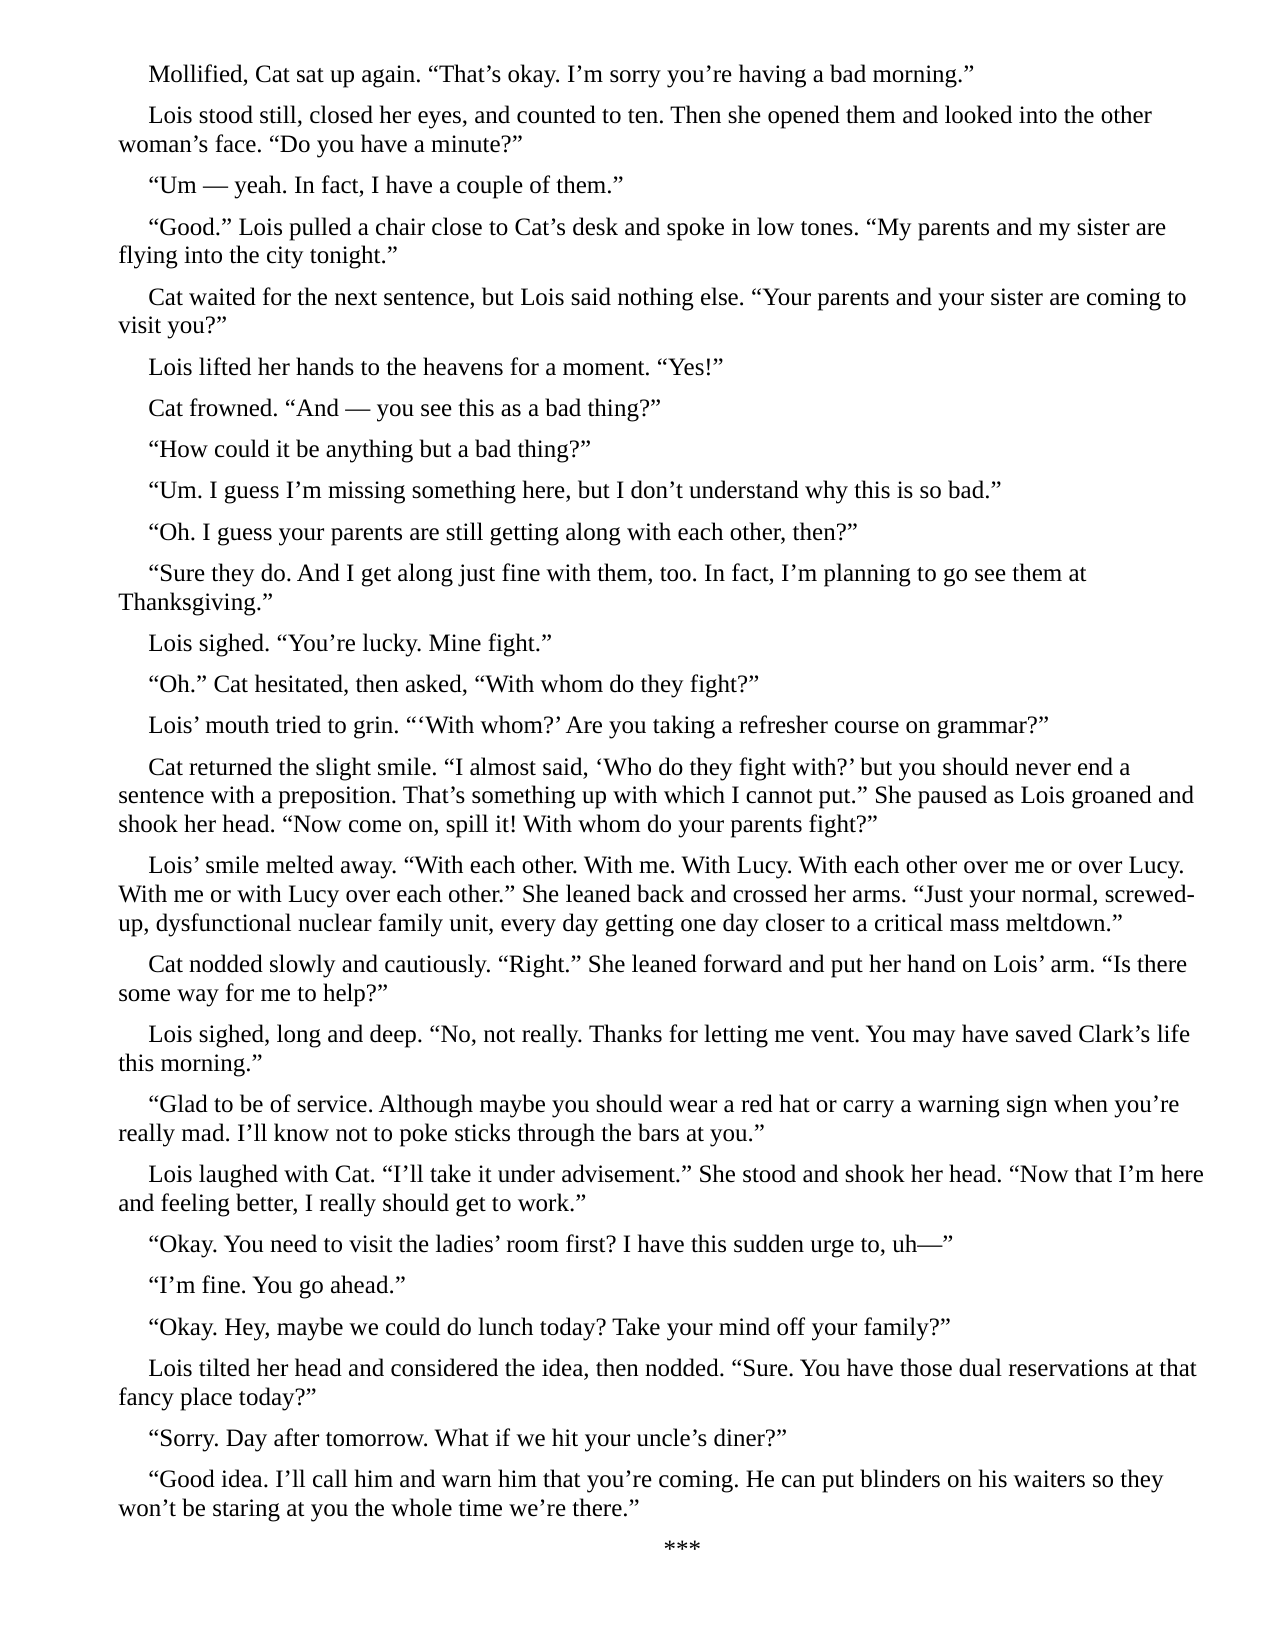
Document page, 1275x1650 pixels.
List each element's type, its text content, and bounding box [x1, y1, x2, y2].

text “Okay. Hey, maybe we could do lunch today? Take your mind off your family?” [118, 1312, 1216, 1340]
text Cat nodded slowly and cautiously. “Right.” She leaned forward and put her hand on Lois’ arm. “Is there some way for me to help?” [118, 949, 1216, 1007]
text “How could it be anything but a bad thing?” [118, 434, 1216, 463]
text Lois’ smile melted away. “With each other. With me. With Lucy. With each other over me or over Lucy. With me or with Lucy over each other.” She leaned back and crossed her arms. “Just your normal, screwed-up, dysfunctional nuclear family unit, every day getting one day closer to a critical mass meltdown.” [118, 850, 1216, 937]
text Cat waited for the next sentence, but Lois said nothing else. “Your parents and your sister are coming to visit you?” [118, 282, 1216, 339]
text Cat frowned. “And — you see this as a bad thing?” [118, 393, 1216, 422]
text “Oh. I guess your parents are still getting along with each other, then?” [118, 517, 1216, 545]
text Cat returned the slight smile. “I almost said, ‘Who do they fight with?’ but you should never end a sentence with a preposition. That’s something up with which I cannot put.” She paused as Lois groaned and shook her head. “Now come on, spill it! With whom do your parents fight?” [118, 752, 1216, 838]
text Lois’ mouth tried to grin. “‘With whom?’ Are you taking a refresher course on grammar?” [118, 710, 1216, 739]
text Lois sighed, long and deep. “No, not really. Thanks for letting me vent. You may have saved Clark’s life this morning.” [118, 1019, 1216, 1077]
text “Um. I guess I’m missing something here, but I don’t understand why this is so bad.” [118, 475, 1216, 504]
text “I’m fine. You go ahead.” [118, 1270, 1216, 1299]
text *** [118, 1534, 1216, 1563]
text Lois sighed. “You’re lucky. Mine fight.” [118, 628, 1216, 657]
text “Glad to be of service. Although maybe you should wear a red hat or carry a warning sign when you’re really mad. I’ll know not to poke sticks through the bars at you.” [118, 1089, 1216, 1147]
text “Good.” Lois pulled a chair close to Cat’s desk and spoke in low tones. “My parents and my sister are flying into the city tonight.” [118, 212, 1216, 269]
text Lois laughed with Cat. “I’ll take it under advisement.” She stood and shook her head. “Now that I’m here and feeling better, I really should get to work.” [118, 1159, 1216, 1217]
text Lois lifted her hands to the heavens for a moment. “Yes!” [118, 352, 1216, 380]
text “Sure they do. And I get along just fine with them, too. In fact, I’m planning to go see them at Thanksgiving.” [118, 558, 1216, 615]
text Lois tilted her head and considered the idea, then nodded. “Sure. You have those dual reservations at that fancy place today?” [118, 1353, 1216, 1410]
text Mollified, Cat sat up again. “That’s okay. I’m sorry you’re having a bad morning.” [118, 59, 1216, 88]
text “Good idea. I’ll call him and warn him that you’re coming. He can put blinders on his waiters so they won’t be staring at you the whole time we’re there.” [118, 1464, 1216, 1522]
text “Um — yeah. In fact, I have a couple of them.” [118, 170, 1216, 199]
text “Sorry. Day after tomorrow. What if we hit your uncle’s diner?” [118, 1423, 1216, 1452]
text “Oh.” Cat hesitated, then asked, “With whom do they fight?” [118, 669, 1216, 698]
text Lois stood still, closed her eyes, and counted to ten. Then she opened them and looked into the other woman’s face. “Do you have a minute?” [118, 100, 1216, 158]
text “Okay. You need to visit the ladies’ room first? I have this sudden urge to, uh—” [118, 1229, 1216, 1258]
